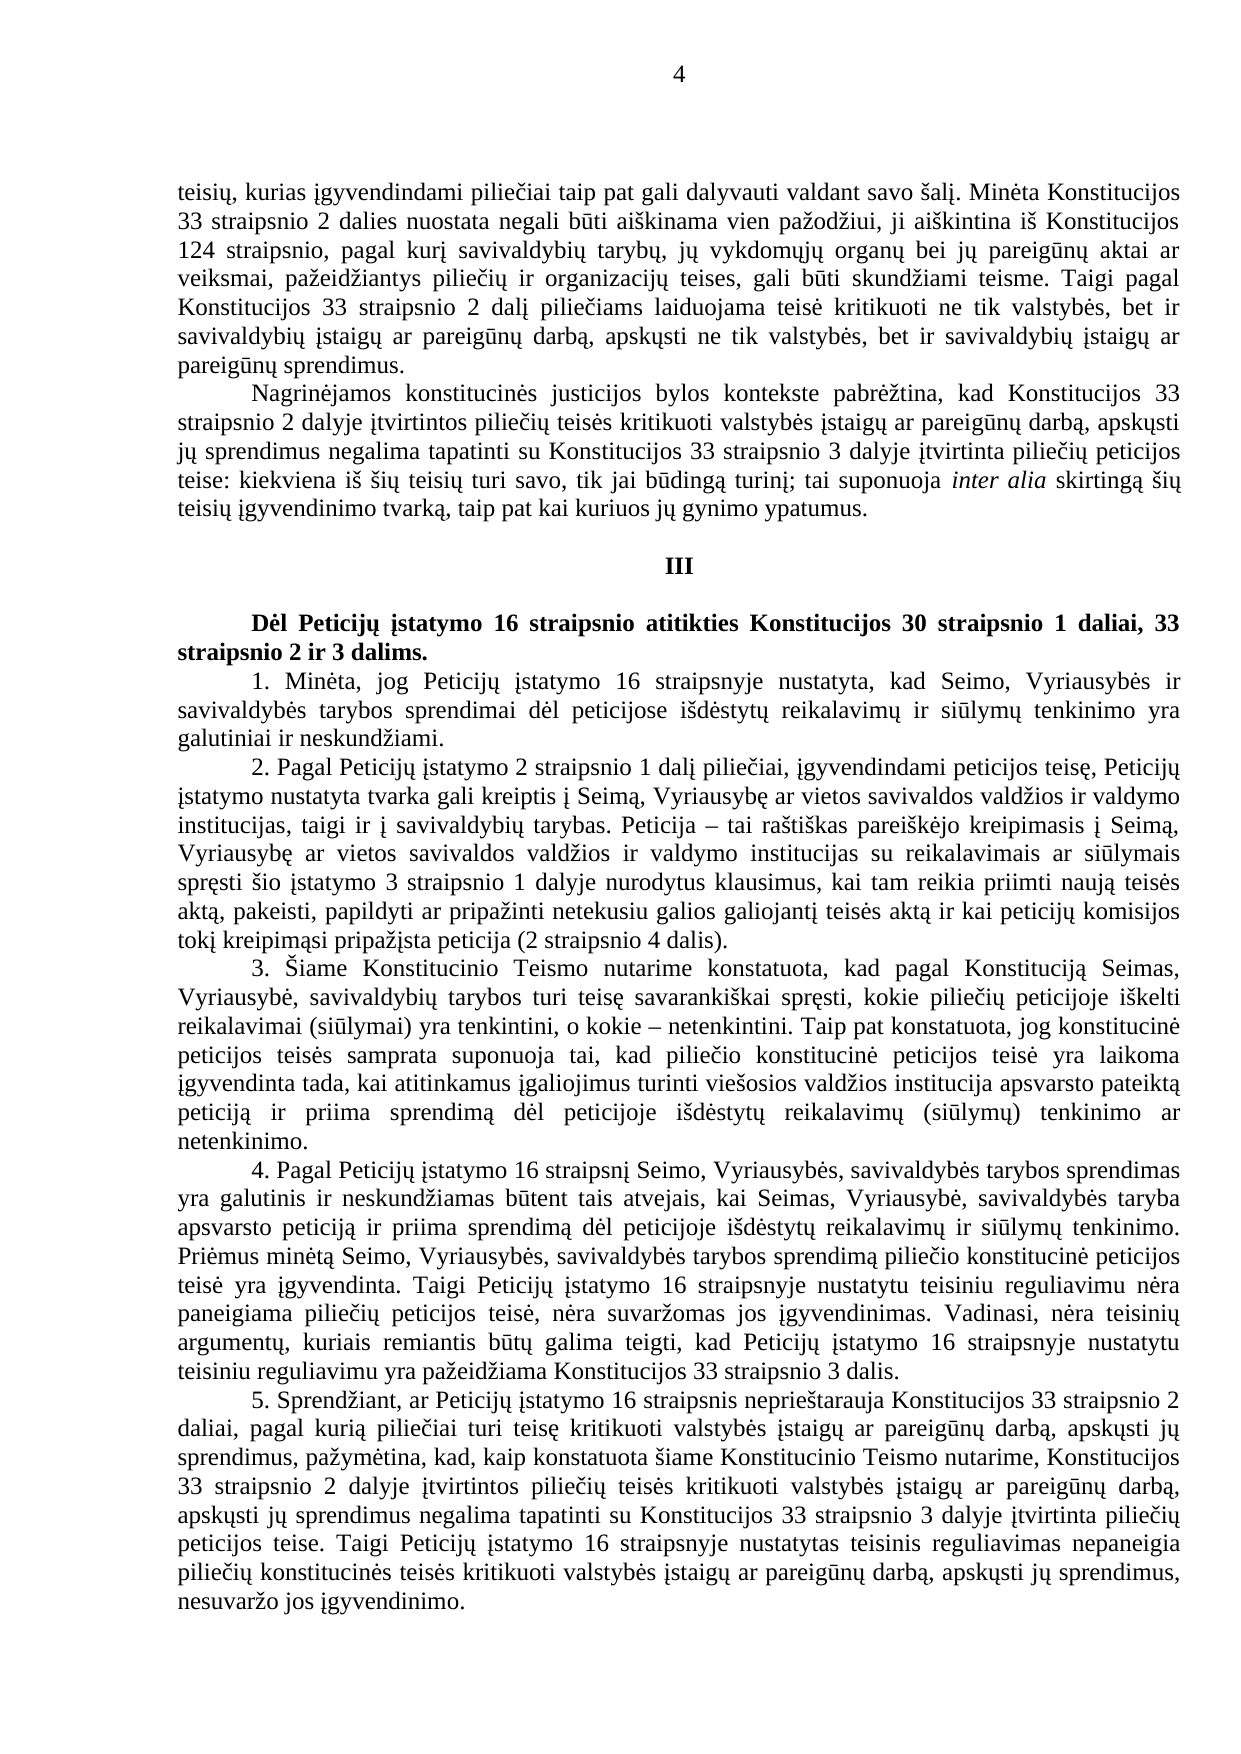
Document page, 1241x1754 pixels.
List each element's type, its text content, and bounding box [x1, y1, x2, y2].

text Nagrinėjamos konstitucinės justicijos bylos kontekste pabrėžtina, kad Konstitucijos 33 straipsnio 2 dalyje įtvirtintos piliečių teisės kritikuoti valstybės įstaigų ar pareigūnų darbą, apskųsti jų sprendimus negalima tapatinti su Konstitucijos 33 straipsnio 3 dalyje įtvirtinta piliečių peticijos teise: kiekviena iš šių teisių turi savo, tik jai būdingą turinį; tai suponuoja inter alia skirtingą šių teisių įgyvendinimo tvarką, taip pat kai kuriuos jų gynimo ypatumus. [177, 378, 1181, 522]
text 5. Sprendžiant, ar Peticijų įstatymo 16 straipsnis neprieštarauja Konstitucijos 33 straipsnio 2 daliai, pagal kurią piliečiai turi teisę kritikuoti valstybės įstaigų ar pareigūnų darbą, apskųsti jų sprendimus, pažymėtina, kad, kaip konstatuota šiame Konstitucinio Teismo nutarime, Konstitucijos 33 straipsnio 2 dalyje įtvirtintos piliečių teisės kritikuoti valstybės įstaigų ar pareigūnų darbą, apskųsti jų sprendimus negalima tapatinti su Konstitucijos 33 straipsnio 3 dalyje įtvirtinta piliečių peticijos teise. Taigi Peticijų įstatymo 16 straipsnyje nustatytas teisinis reguliavimas nepaneigia piliečių konstitucinės teisės kritikuoti valstybės įstaigų ar pareigūnų darbą, apskųsti jų sprendimus, nesuvaržo jos įgyvendinimo. [177, 1385, 1181, 1615]
text 3. Šiame Konstitucinio Teismo nutarime konstatuota, kad pagal Konstituciją Seimas, Vyriausybė, savivaldybių tarybos turi teisę savarankiškai spręsti, kokie piliečių peticijoje iškelti reikalavimai (siūlymai) yra tenkintini, o kokie – netenkintini. Taip pat konstatuota, jog konstitucinė peticijos teisės samprata suponuoja tai, kad piliečio konstitucinė peticijos teisė yra laikoma įgyvendinta tada, kai atitinkamus įgaliojimus turinti viešosios valdžios institucija apsvarsto pateiktą peticiją ir priima sprendimą dėl peticijoje išdėstytų reikalavimų (siūlymų) tenkinimo ar netenkinimo. [177, 953, 1181, 1155]
text 1. Minėta, jog Peticijų įstatymo 16 straipsnyje nustatyta, kad Seimo, Vyriausybės ir savivaldybės tarybos sprendimai dėl peticijose išdėstytų reikalavimų ir siūlymų tenkinimo yra galutiniai ir neskundžiami. [177, 666, 1181, 752]
text 2. Pagal Peticijų įstatymo 2 straipsnio 1 dalį piliečiai, įgyvendindami peticijos teisę, Peticijų įstatymo nustatyta tvarka gali kreiptis į Seimą, Vyriausybę ar vietos savivaldos valdžios ir valdymo institucijas, taigi ir į savivaldybių tarybas. Peticija – tai raštiškas pareiškėjo kreipimasis į Seimą, Vyriausybę ar vietos savivaldos valdžios ir valdymo institucijas su reikalavimais ar siūlymais spręsti šio įstatymo 3 straipsnio 1 dalyje nurodytus klausimus, kai tam reikia priimti naują teisės aktą, pakeisti, papildyti ar pripažinti netekusiu galios galiojantį teisės aktą ir kai peticijų komisijos tokį kreipimąsi pripažįsta peticija (2 straipsnio 4 dalis). [177, 752, 1181, 953]
text III [177, 551, 1181, 580]
text teisių, kurias įgyvendindami piliečiai taip pat gali dalyvauti valdant savo šalį. Minėta Konstitucijos 33 straipsnio 2 dalies nuostata negali būti aiškinama vien pažodžiui, ji aiškintina iš Konstitucijos 124 straipsnio, pagal kurį savivaldybių tarybų, jų vykdomųjų organų bei jų pareigūnų aktai ar veiksmai, pažeidžiantys piliečių ir organizacijų teises, gali būti skundžiami teisme. Taigi pagal Konstitucijos 33 straipsnio 2 dalį piliečiams laiduojama teisė kritikuoti ne tik valstybės, bet ir savivaldybių įstaigų ar pareigūnų darbą, apskųsti ne tik valstybės, bet ir savivaldybių įstaigų ar pareigūnų sprendimus. [177, 177, 1181, 378]
text 4. Pagal Peticijų įstatymo 16 straipsnį Seimo, Vyriausybės, savivaldybės tarybos sprendimas yra galutinis ir neskundžiamas būtent tais atvejais, kai Seimas, Vyriausybė, savivaldybės taryba apsvarsto peticiją ir priima sprendimą dėl peticijoje išdėstytų reikalavimų ir siūlymų tenkinimo. Priėmus minėtą Seimo, Vyriausybės, savivaldybės tarybos sprendimą piliečio konstitucinė peticijos teisė yra įgyvendinta. Taigi Peticijų įstatymo 16 straipsnyje nustatytu teisiniu reguliavimu nėra paneigiama piliečių peticijos teisė, nėra suvaržomas jos įgyvendinimas. Vadinasi, nėra teisinių argumentų, kuriais remiantis būtų galima teigti, kad Peticijų įstatymo 16 straipsnyje nustatytu teisiniu reguliavimu yra pažeidžiama Konstitucijos 33 straipsnio 3 dalis. [177, 1155, 1181, 1385]
text Dėl Peticijų įstatymo 16 straipsnio atitikties Konstitucijos 30 straipsnio 1 daliai, 33 straipsnio 2 ir 3 dalims. [177, 608, 1181, 666]
